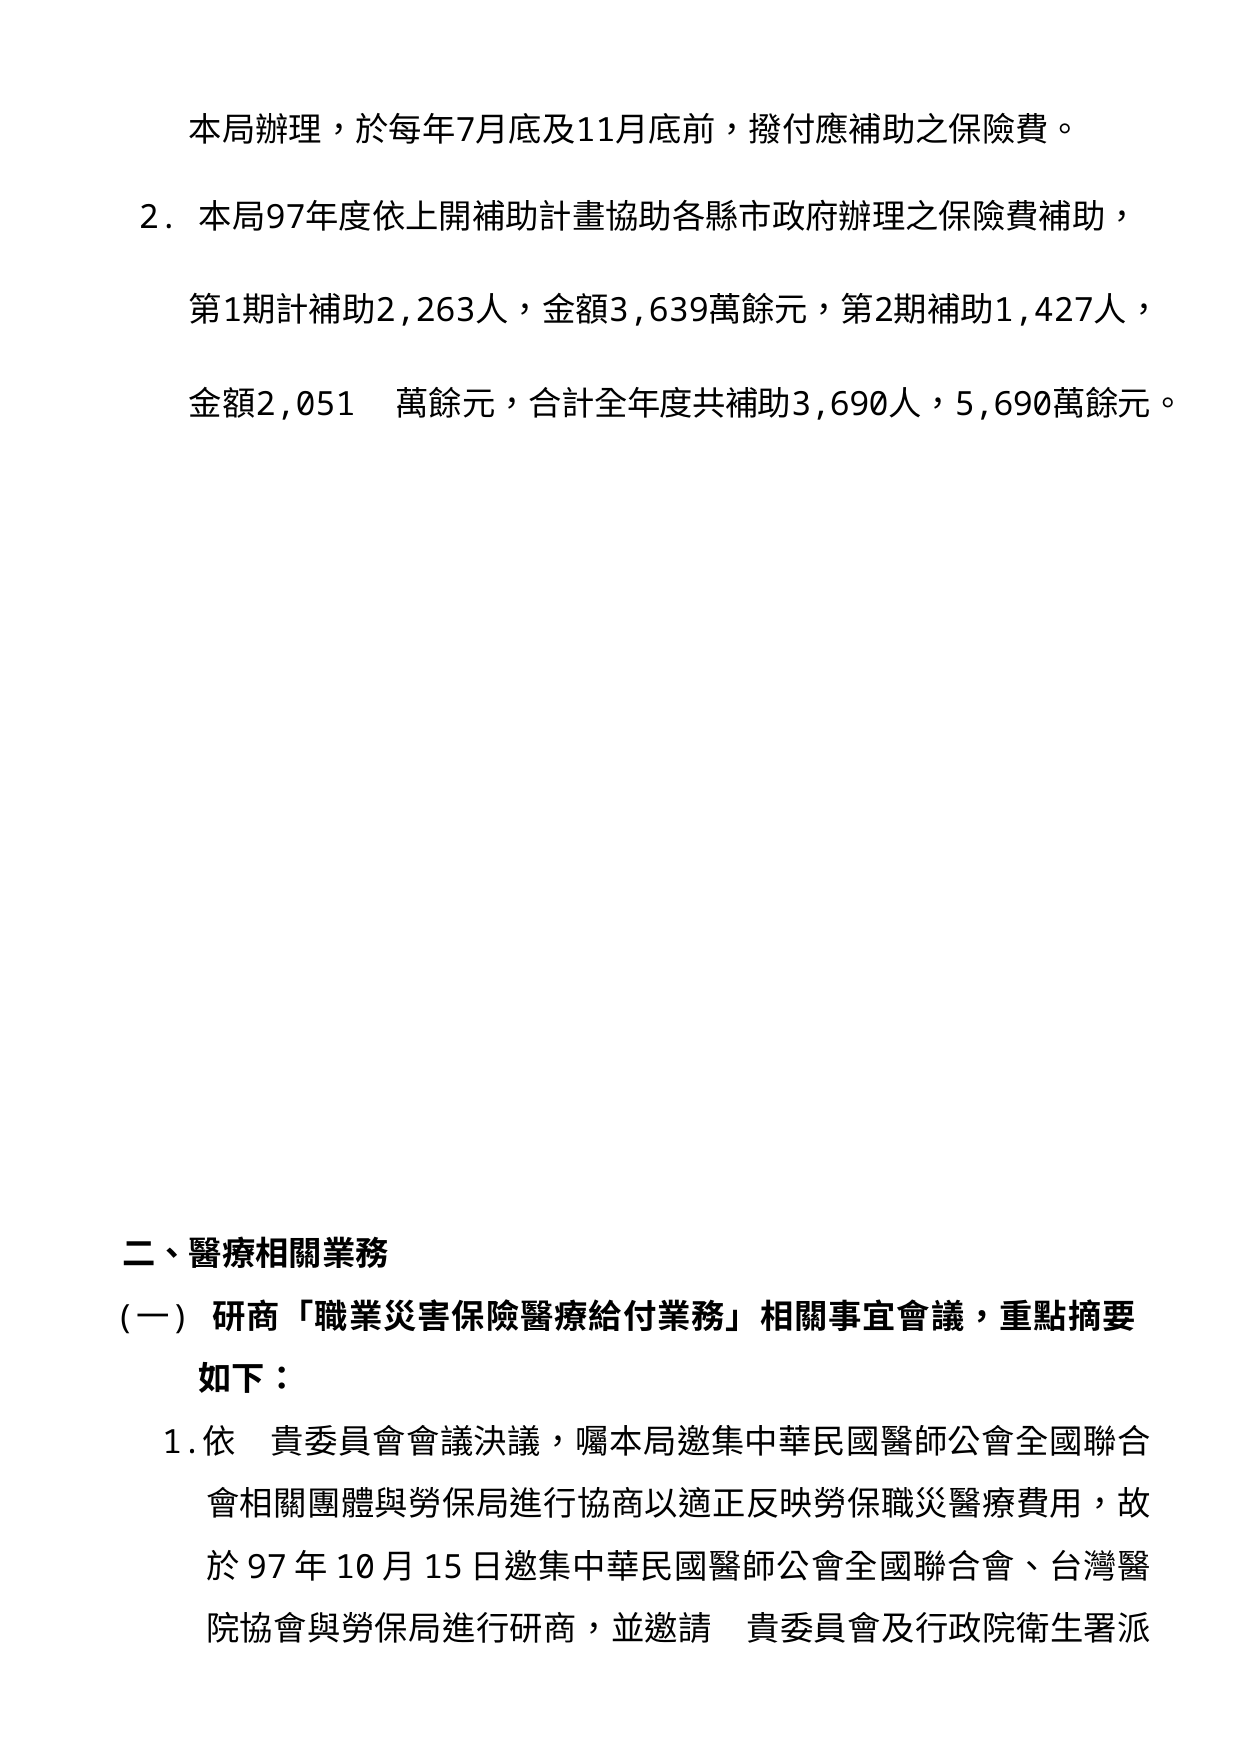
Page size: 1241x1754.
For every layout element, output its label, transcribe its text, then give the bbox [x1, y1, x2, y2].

text 1.依 貴委員會會議決議，囑本局邀集中華民國醫師公會全國聯合會相關團體與勞保局進行協商以適正反映勞保職災醫療費用，故於97年10月15日邀集中華民國醫師公會全國聯合會、台灣醫院協會與勞保局進行研商，並邀請 貴委員會及行政院衛生署派 [162, 1397, 1152, 1647]
text 2. 本局97年度依上開補助計畫協助各縣市政府辦理之保險費補助，第1期計補助2,263人，金額3,639萬餘元，第2期補助1,427人，金額2,051 萬餘元，合計全年度共補助3,690人，5,690萬餘元。 [139, 172, 1152, 422]
text (一) 研商「職業災害保險醫療給付業務」相關事宜會議，重點摘要如下： [115, 1272, 1137, 1397]
text 二、醫療相關業務 [88, 1209, 1152, 1272]
text 本局辦理，於每年7月底及11月底前，撥付應補助之保險費。 [139, 85, 1152, 148]
